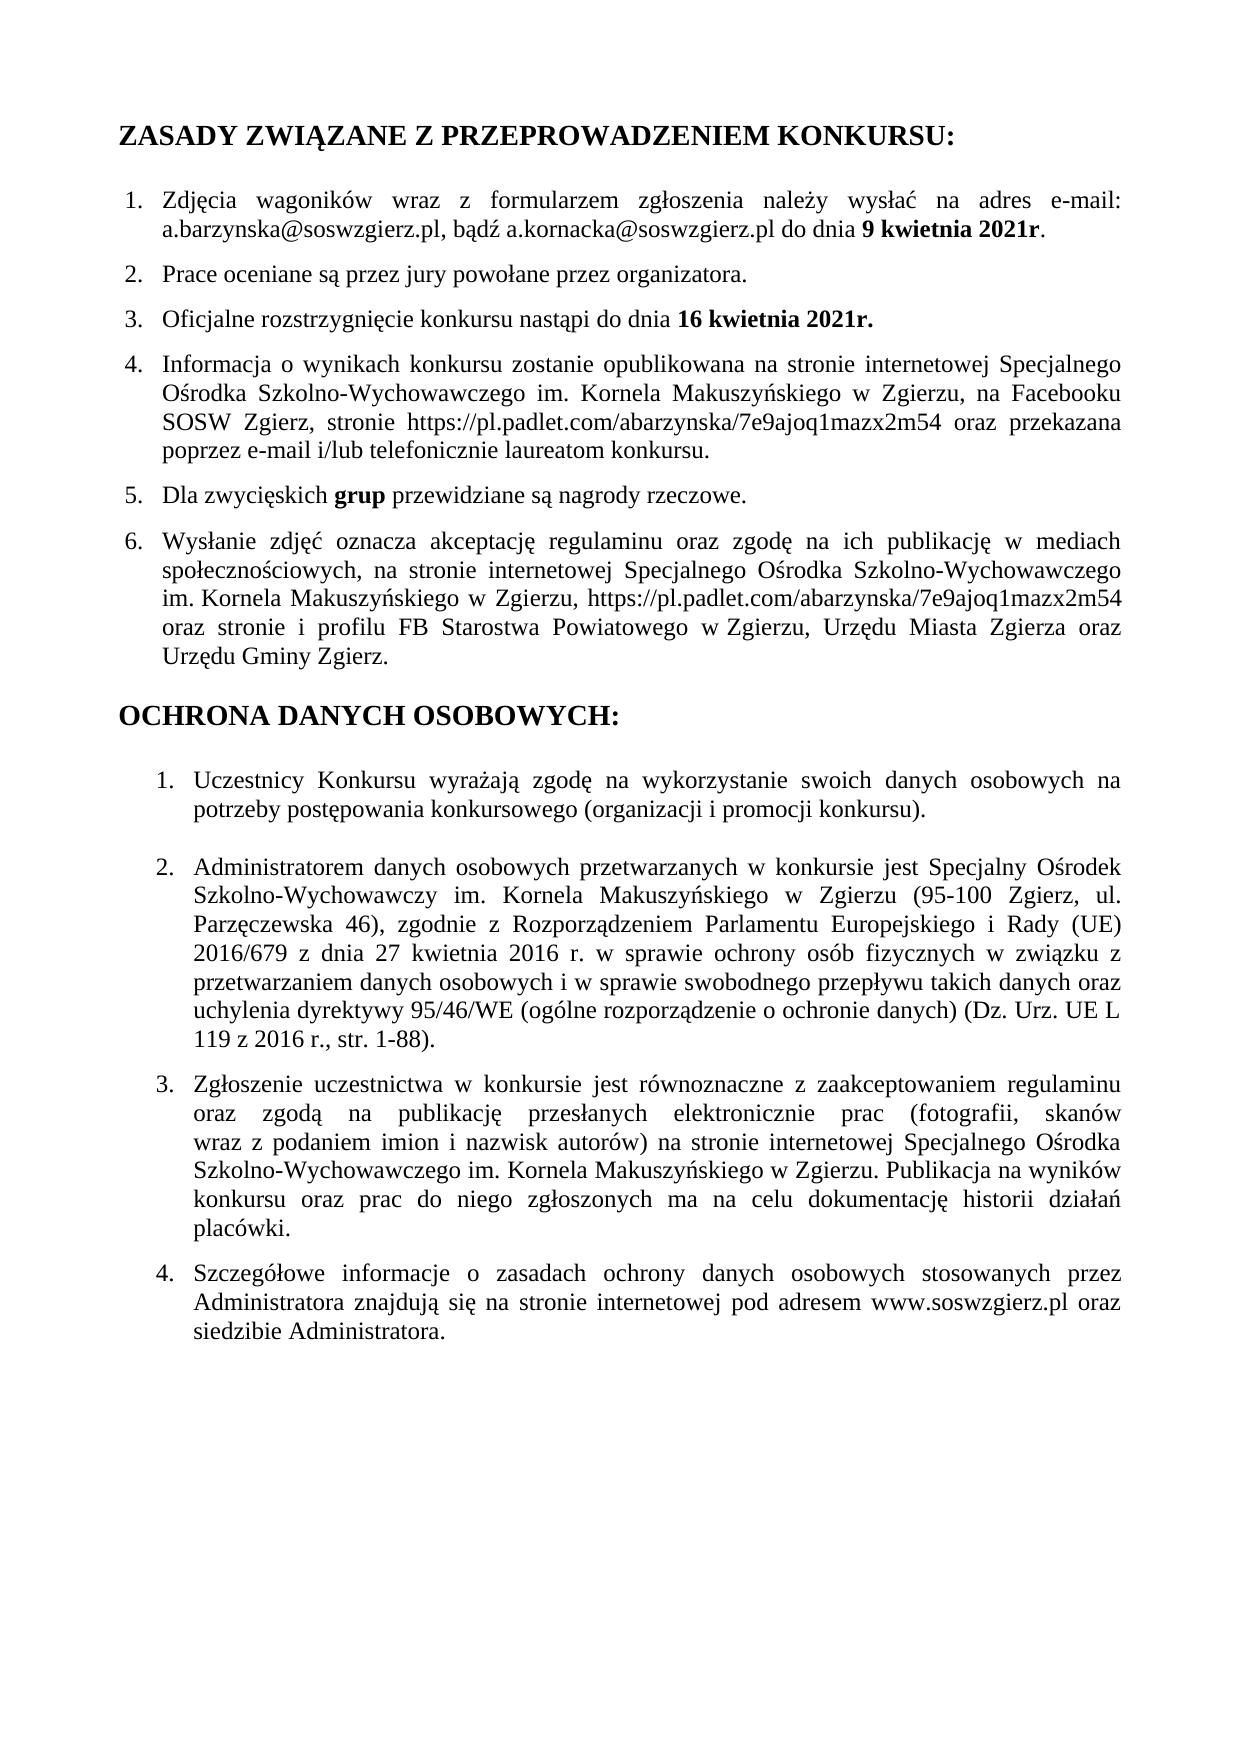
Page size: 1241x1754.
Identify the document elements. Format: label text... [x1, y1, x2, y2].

list Oficjalne rozstrzygnięcie konkursu nastąpi do dnia 16 kwietnia 2021r. [124, 304, 1122, 333]
list Zgłoszenie uczestnictwa w konkursie jest równoznaczne z zaakceptowaniem regulaminu oraz zgodą na publikację przesłanych elektronicznie prac (fotografii, skanów wraz z podaniem imion i nazwisk autorów) na stronie internetowej Specjalnego Ośrodka Szkolno-Wychowawczego im. Kornela Makuszyńskiego w Zgierzu. Publikacja na wyników konkursu oraz prac do niego zgłoszonych ma na celu dokumentację historii działań placówki. [156, 1069, 1122, 1242]
text OCHRONA DANYCH OSOBOWYCH: [118, 698, 1122, 732]
text ZASADY ZWIĄZANE Z PRZEPROWADZENIEM KONKURSU: [118, 118, 1122, 152]
list Zdjęcia wagoników wraz z formularzem zgłoszenia należy wysłać na adres e-mail: a.barzynska@soswzgierz.pl, bądź a.kornacka@soswzgierz.pl do dnia 9 kwietnia 2021r. [124, 185, 1122, 243]
list Prace oceniane są przez jury powołane przez organizatora. [124, 259, 1122, 288]
list Uczestnicy Konkursu wyrażają zgodę na wykorzystanie swoich danych osobowych na potrzeby postępowania konkursowego (organizacji i promocji konkursu). [156, 766, 1122, 823]
list Informacja o wynikach konkursu zostanie opublikowana na stronie internetowej Specjalnego Ośrodka Szkolno-Wychowawczego im. Kornela Makuszyńskiego w Zgierzu, na Facebooku SOSW Zgierz, stronie https://pl.padlet.com/abarzynska/7e9ajoq1mazx2m54 oraz przekazana poprzez e-mail i/lub telefonicznie laureatom konkursu. [124, 349, 1122, 464]
list Szczegółowe informacje o zasadach ochrony danych osobowych stosowanych przez Administratora znajdują się na stronie internetowej pod adresem www.soswzgierz.pl oraz siedzibie Administratora. [156, 1258, 1122, 1344]
list Administratorem danych osobowych przetwarzanych w konkursie jest Specjalny Ośrodek Szkolno-Wychowawczy im. Kornela Makuszyńskiego w Zgierzu (95-100 Zgierz, ul. Parzęczewska 46), zgodnie z Rozporządzeniem Parlamentu Europejskiego i Rady (UE) 2016/679 z dnia 27 kwietnia 2016 r. w sprawie ochrony osób fizycznych w związku z przetwarzaniem danych osobowych i w sprawie swobodnego przepływu takich danych oraz uchylenia dyrektywy 95/46/WE (ogólne rozporządzenie o ochronie danych) (Dz. Urz. UE L 119 z 2016 r., str. 1-88). [156, 852, 1122, 1053]
list Wysłanie zdjęć oznacza akceptację regulaminu oraz zgodę na ich publikację w mediach społecznościowych, na stronie internetowej Specjalnego Ośrodka Szkolno-Wychowawczego im. Kornela Makuszyńskiego w Zgierzu, https://pl.padlet.com/abarzynska/7e9ajoq1mazx2m54 oraz stronie i profilu FB Starostwa Powiatowego w Zgierzu, Urzędu Miasta Zgierza oraz Urzędu Gminy Zgierz. [124, 526, 1122, 670]
list Dla zwycięskich grup przewidziane są nagrody rzeczowe. [124, 481, 1122, 509]
